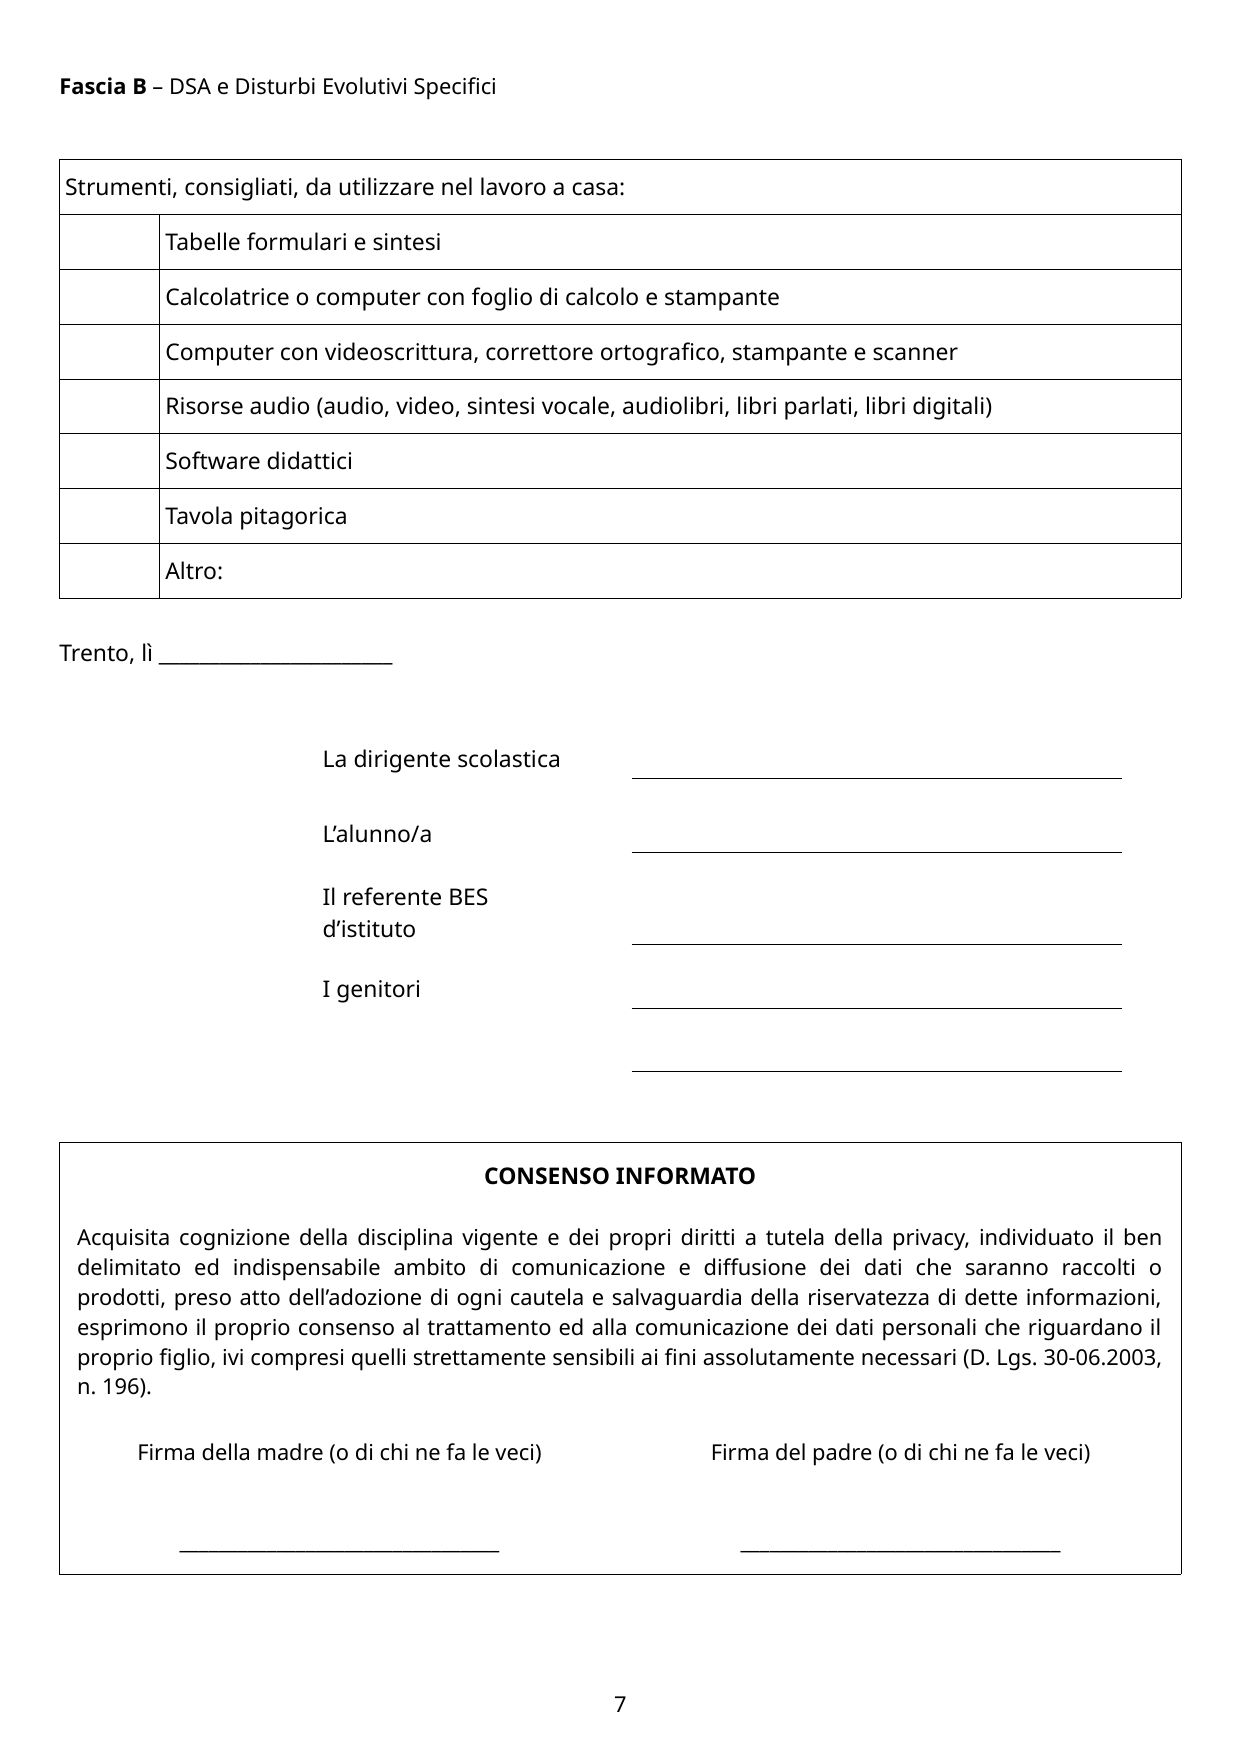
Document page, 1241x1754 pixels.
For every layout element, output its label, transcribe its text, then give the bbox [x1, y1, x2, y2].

table_cell L’alunno/a [323, 778, 632, 852]
table_cell [632, 779, 1122, 852]
table_header La dirigente scolastica [323, 704, 632, 777]
table_cell Firma del padre (o di chi ne fa le veci) _________________________________ [620, 1419, 1181, 1573]
table_cell [60, 544, 159, 598]
table_cell [60, 325, 159, 378]
table_header ‭Strumenti, consigliati, da utilizzare nel lavoro a casa:‬ [60, 160, 1181, 214]
table_cell [60, 434, 159, 488]
table_cell [323, 1008, 632, 1071]
table_cell ‭Software didattici‬ [160, 434, 1181, 488]
table_header [632, 704, 1122, 777]
table_cell [60, 380, 159, 433]
table_cell [60, 215, 159, 269]
table_cell ‭Tavola pitagorica‬ [160, 489, 1181, 543]
table_cell I genitori [323, 944, 632, 1007]
table_cell [60, 270, 159, 323]
table_cell ‭Calcolatrice o computer con foglio di calcolo e stampante [160, 270, 1181, 323]
table_cell ‭Tabelle formulari e sintesi‬ [160, 215, 1181, 269]
table_cell Firma della madre (o di chi ne fa le veci) _________________________________ [60, 1419, 620, 1573]
table_cell [632, 1009, 1122, 1071]
table_cell Altro: [160, 544, 1181, 598]
table_cell Il referente BES d’istituto [323, 852, 632, 944]
table_cell Risorse audio (audio, video, sintesi vocale, audiolibri, libri parlati, libri‬ ‭digitali)‬ [160, 380, 1181, 433]
table_header CONSENSO INFORMATO Acquisita cognizione della disciplina vigente e dei propri diritti a tutela della privacy, individuato il ben delimitato ed indispensabile ambito di comunicazione e diffusione dei dati che saranno raccolti o prodotti, preso atto dell’adozione di ogni cautela e salvaguardia della riservatezza di dette informazioni, esprimono il proprio consenso al trattamento ed alla comunicazione dei dati personali che riguardano il proprio figlio, ivi compresi quelli strettamente sensibili ai fini assolutamente necessari (D. Lgs. 30-06.2003, n. 196). [60, 1143, 1181, 1419]
text Trento, lì _______________________ [59, 637, 1181, 668]
table_cell [632, 853, 1122, 944]
table_cell [632, 945, 1122, 1007]
table_cell ‭Computer con videoscrittura, correttore ortografico, stampante e scanner [160, 325, 1181, 378]
table_cell [60, 489, 159, 543]
